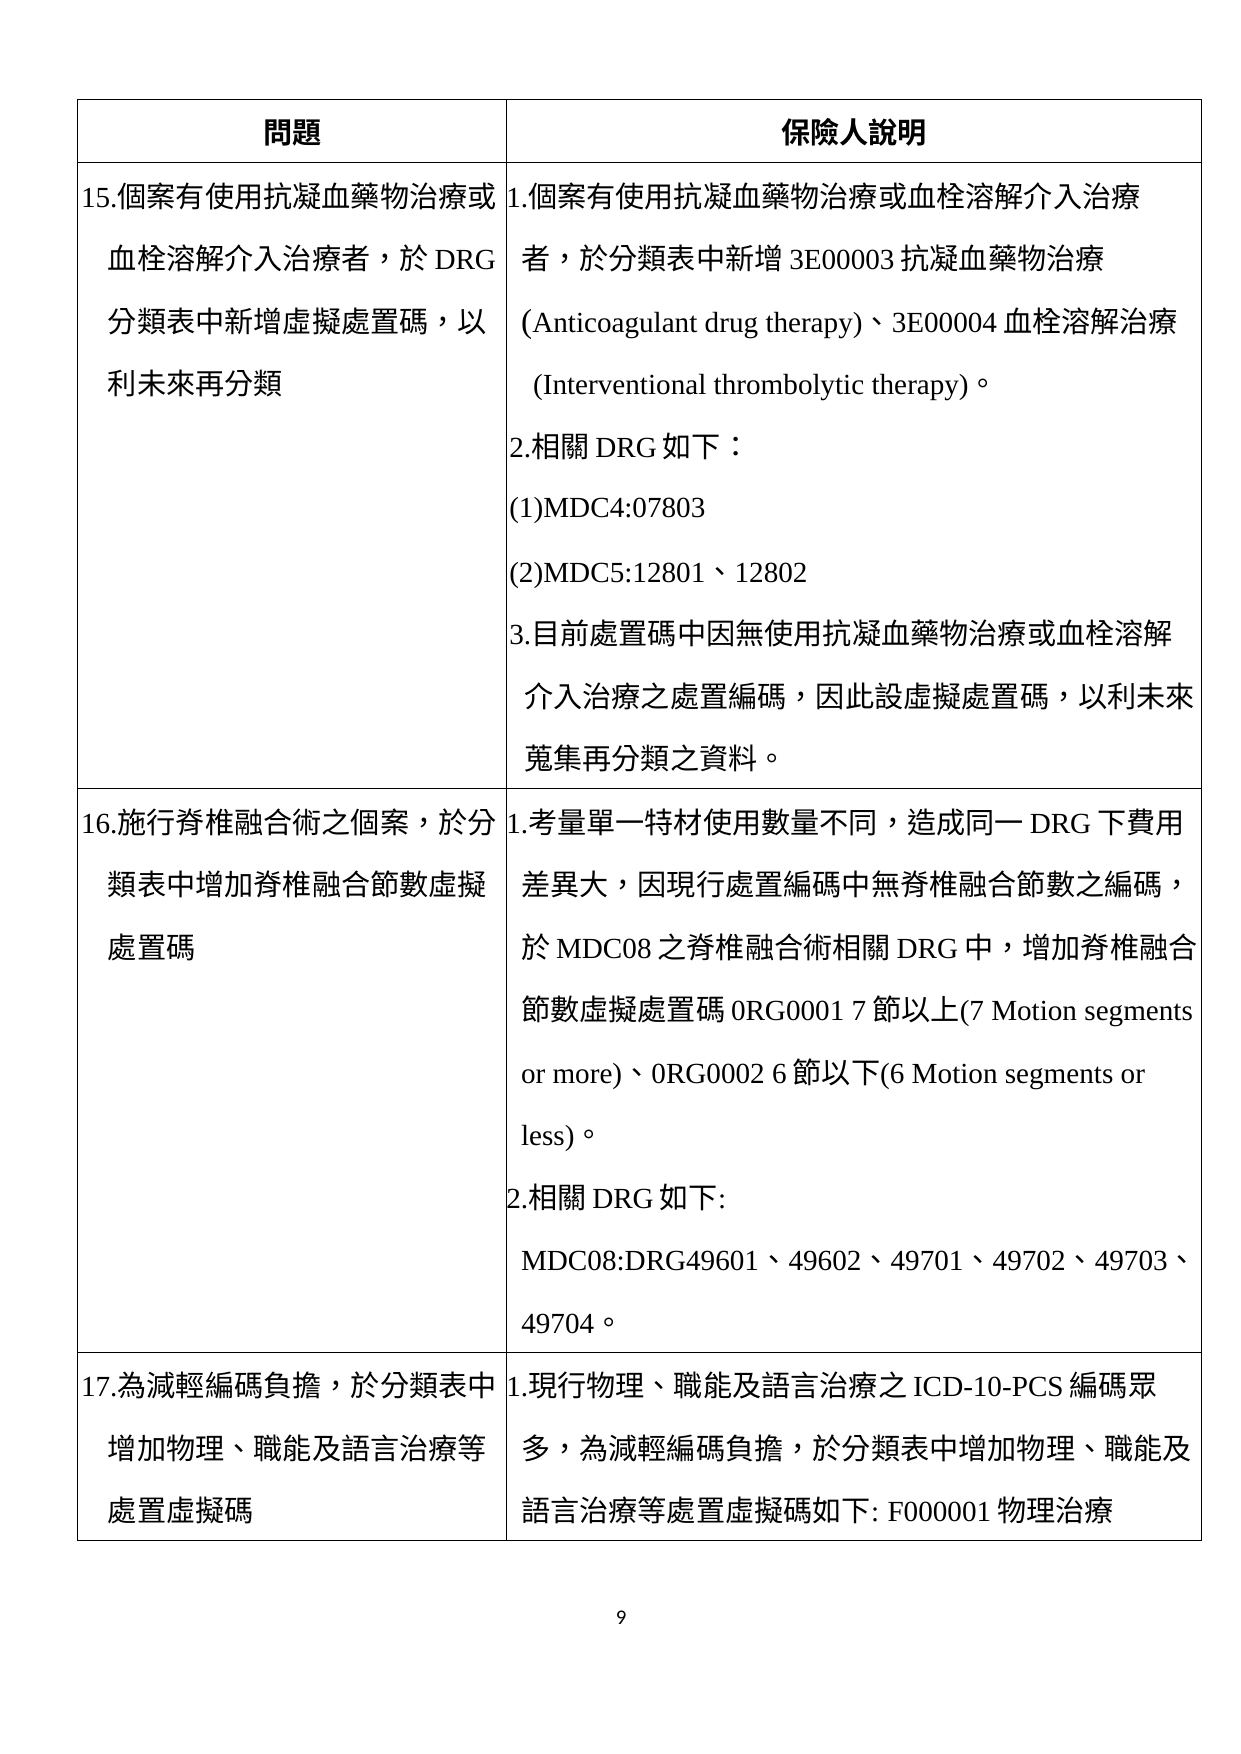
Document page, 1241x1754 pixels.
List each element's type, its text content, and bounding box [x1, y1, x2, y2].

table_cell 16.施行脊椎融合術之個案，於分類表中增加脊椎融合節數虛擬處置碼 [78, 789, 506, 1352]
table_cell 1.個案有使用抗凝血藥物治療或血栓溶解介入治療者，於分類表中新增3E00003抗凝血藥物治療 (Anticoagulant drug therapy)、3E00004血栓溶解治療 (Interventional thrombolytic therapy)。 2.相關DRG如下： (1)MDC4:07803 (2)MDC5:12801、12802 3.目前處置碼中因無使用抗凝血藥物治療或血栓溶解介入治療之處置編碼，因此設虛擬處置碼，以利未來蒐集再分類之資料。 [507, 163, 1201, 788]
table_header [48, 99, 77, 162]
table_cell [48, 788, 77, 1352]
table_cell 15.個案有使用抗凝血藥物治療或血栓溶解介入治療者，於DRG分類表中新增虛擬處置碼，以利未來再分類 [78, 163, 506, 788]
table_header 保險人說明 [507, 100, 1201, 162]
table_cell 17.為減輕編碼負擔，於分類表中增加物理、職能及語言治療等處置虛擬碼 [78, 1353, 506, 1540]
table_cell 1.考量單一特材使用數量不同，造成同一DRG下費用差異大，因現行處置編碼中無脊椎融合節數之編碼，於MDC08之脊椎融合術相關DRG中，增加脊椎融合節數虛擬處置碼0RG0001 7節以上(7 Motion segments or more)、0RG0002 6節以下(6 Motion segments or less)。 2.相關DRG如下: MDC08:DRG49601、49602、49701、49702、49703、49704。 [507, 789, 1201, 1352]
table_cell 1.現行物理、職能及語言治療之ICD-10-PCS編碼眾多，為減輕編碼負擔，於分類表中增加物理、職能及語言治療等處置虛擬碼如下: F000001物理治療 [507, 1353, 1201, 1540]
table_header 問題 [78, 100, 506, 162]
table_cell [48, 162, 77, 788]
table_cell [48, 1352, 77, 1540]
